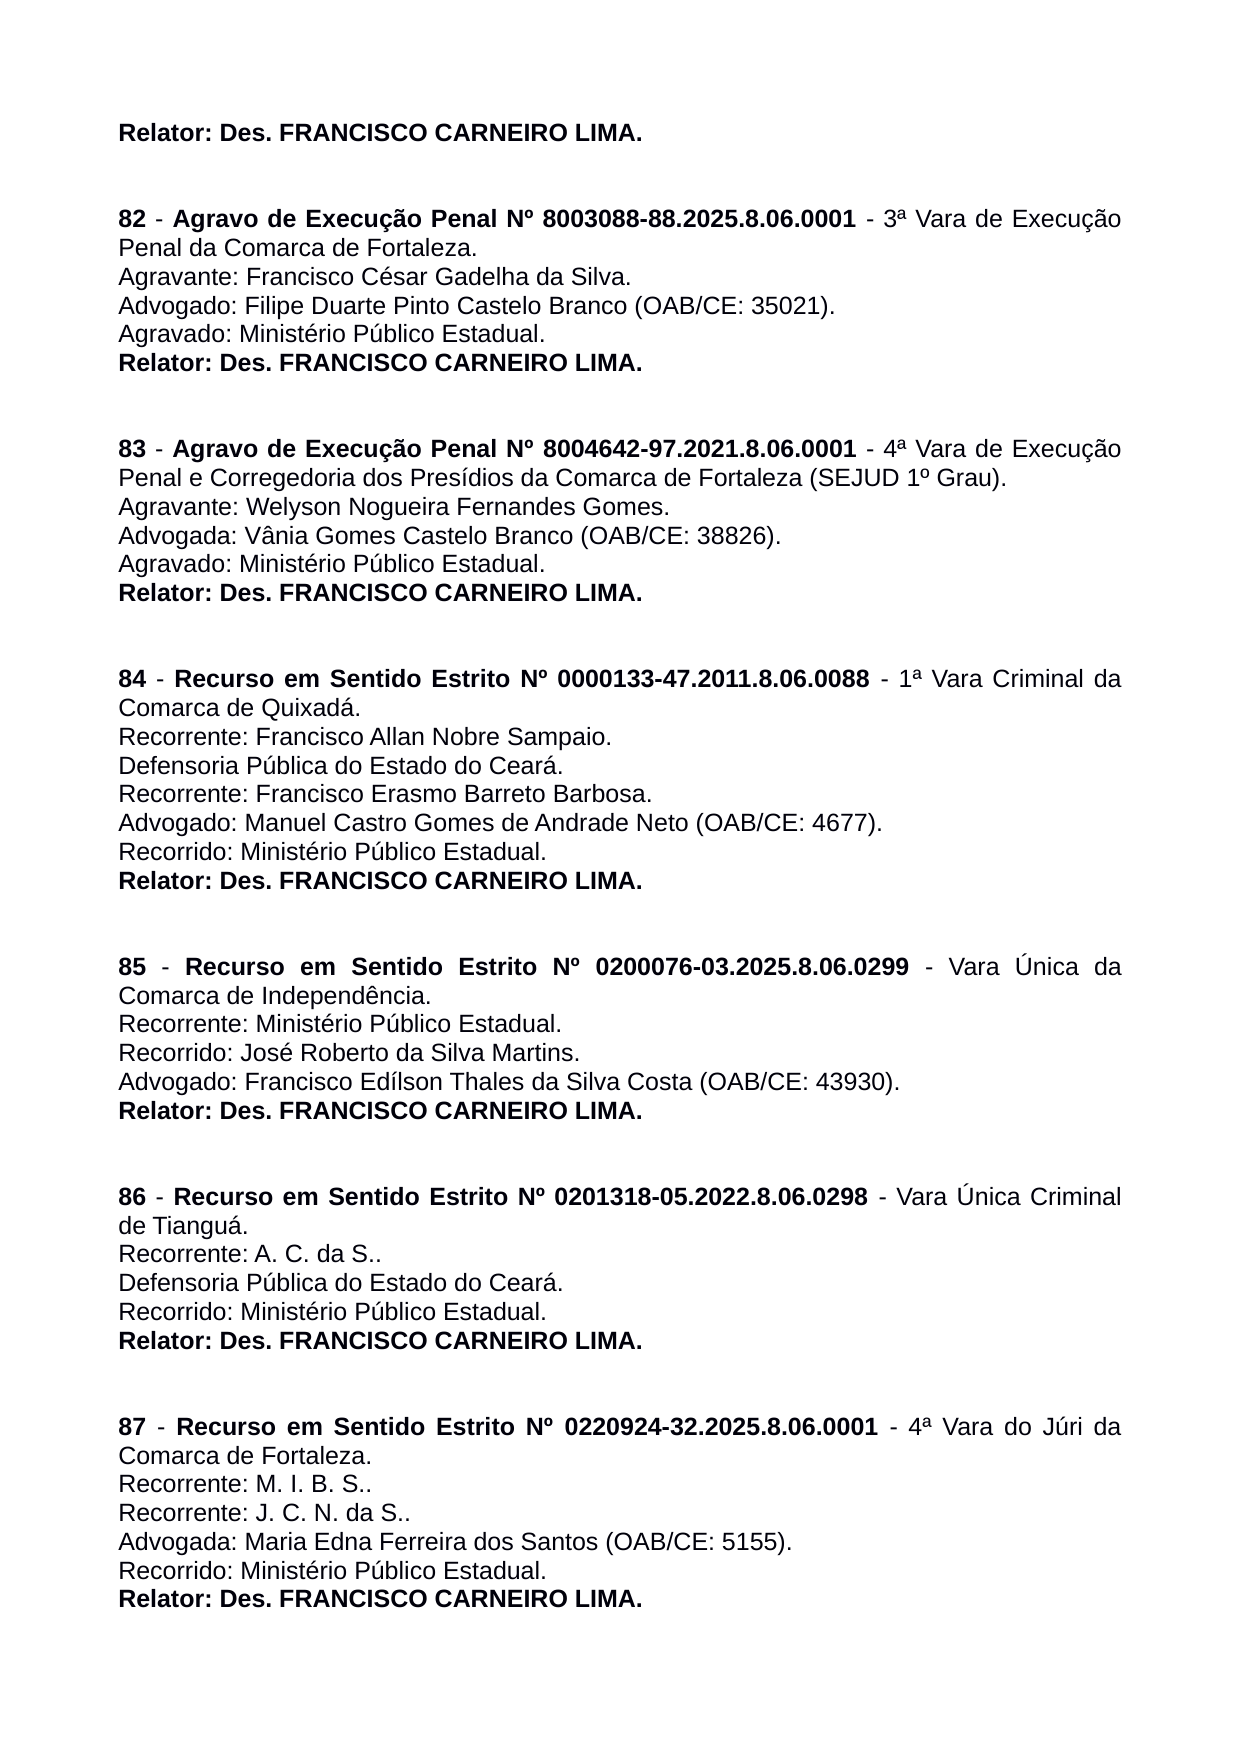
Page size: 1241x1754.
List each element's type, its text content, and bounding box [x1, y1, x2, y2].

text 87 - Recurso em Sentido Estrito Nº 0220924-32.2025.8.06.0001 - 4ª Vara do Júri da Comarca de Fortaleza. [118, 1412, 1122, 1469]
text Relator: Des. FRANCISCO CARNEIRO LIMA. [118, 866, 1122, 894]
text Advogado: Francisco Edílson Thales da Silva Costa (OAB/CE: 43930). [118, 1067, 1122, 1096]
text Agravado: Ministério Público Estadual. [118, 319, 1122, 348]
text Agravante: Welyson Nogueira Fernandes Gomes. [118, 492, 1122, 521]
text Recorrido: Ministério Público Estadual. [118, 1556, 1122, 1584]
text Recorrido: Ministério Público Estadual. [118, 1297, 1122, 1326]
text Recorrente: Ministério Público Estadual. [118, 1009, 1122, 1038]
text Agravado: Ministério Público Estadual. [118, 549, 1122, 578]
text Defensoria Pública do Estado do Ceará. [118, 1268, 1122, 1297]
text Defensoria Pública do Estado do Ceará. [118, 751, 1122, 779]
text 82 - Agravo de Execução Penal Nº 8003088-88.2025.8.06.0001 - 3ª Vara de Execução Penal da Comarca de Fortaleza. [118, 204, 1122, 262]
text Relator: Des. FRANCISCO CARNEIRO LIMA. [118, 1096, 1122, 1124]
text Relator: Des. FRANCISCO CARNEIRO LIMA. [118, 1326, 1122, 1354]
text Recorrente: Francisco Allan Nobre Sampaio. [118, 722, 1122, 751]
text Recorrente: A. C. da S.. [118, 1239, 1122, 1268]
text Recorrente: J. C. N. da S.. [118, 1498, 1122, 1527]
text Recorrente: Francisco Erasmo Barreto Barbosa. [118, 779, 1122, 808]
text 86 - Recurso em Sentido Estrito Nº 0201318-05.2022.8.06.0298 - Vara Única Criminal de Tianguá. [118, 1182, 1122, 1239]
text Advogado: Filipe Duarte Pinto Castelo Branco (OAB/CE: 35021). [118, 291, 1122, 319]
text Recorrido: José Roberto da Silva Martins. [118, 1038, 1122, 1067]
text 83 - Agravo de Execução Penal Nº 8004642-97.2021.8.06.0001 - 4ª Vara de Execução Penal e Corregedoria dos Presídios da Comarca de Fortaleza (SEJUD 1º Grau). [118, 434, 1122, 492]
text Recorrente: M. I. B. S.. [118, 1469, 1122, 1498]
text Advogada: Vânia Gomes Castelo Branco (OAB/CE: 38826). [118, 521, 1122, 549]
text 85 - Recurso em Sentido Estrito Nº 0200076-03.2025.8.06.0299 - Vara Única da Comarca de Independência. [118, 952, 1122, 1009]
text Relator: Des. FRANCISCO CARNEIRO LIMA. [118, 118, 1122, 147]
text Relator: Des. FRANCISCO CARNEIRO LIMA. [118, 578, 1122, 607]
text 84 - Recurso em Sentido Estrito Nº 0000133-47.2011.8.06.0088 - 1ª Vara Criminal da Comarca de Quixadá. [118, 664, 1122, 722]
text Advogada: Maria Edna Ferreira dos Santos (OAB/CE: 5155). [118, 1527, 1122, 1556]
text Relator: Des. FRANCISCO CARNEIRO LIMA. [118, 348, 1122, 377]
text Agravante: Francisco César Gadelha da Silva. [118, 262, 1122, 291]
text Recorrido: Ministério Público Estadual. [118, 837, 1122, 866]
text Advogado: Manuel Castro Gomes de Andrade Neto (OAB/CE: 4677). [118, 808, 1122, 837]
text Relator: Des. FRANCISCO CARNEIRO LIMA. [118, 1584, 1122, 1613]
